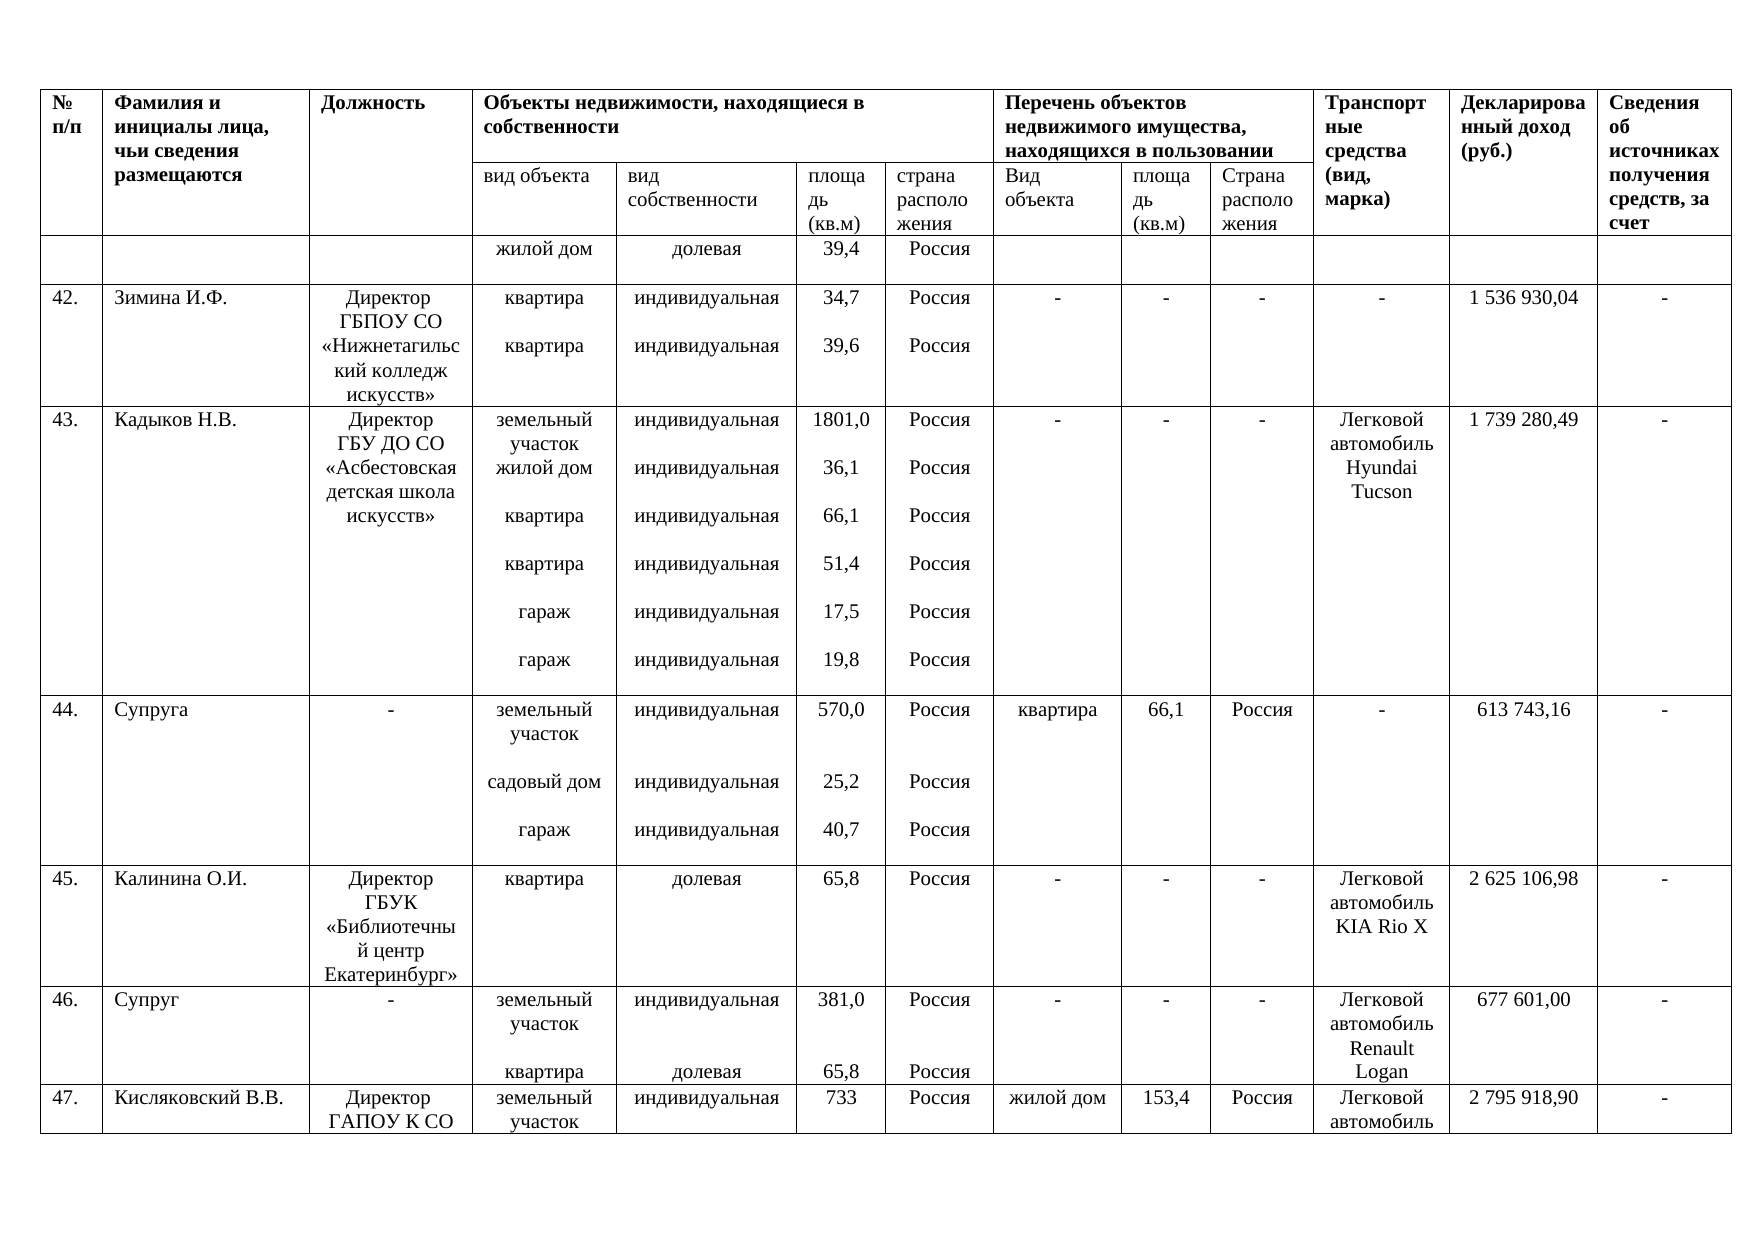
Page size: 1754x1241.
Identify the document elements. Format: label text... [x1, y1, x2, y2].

table_cell земельный участок [473, 1085, 616, 1133]
table_cell земельный участок жилой дом квартира квартира гараж гараж [473, 407, 616, 695]
table_cell [1732, 865, 1736, 986]
table_cell индивидуальная индивидуальная индивидуальная [617, 696, 796, 865]
table_cell индивидуальная [617, 1085, 796, 1133]
table_cell Директор ГАПОУ К СО [310, 1085, 472, 1133]
table_cell индивидуальная индивидуальная индивидуальная индивидуальная индивидуальная индивидуальная [617, 407, 796, 695]
table_cell Легковой автомобиль Renault Logan [1314, 987, 1449, 1083]
table_cell квартира [473, 866, 616, 986]
table_cell 34,7 39,6 [797, 285, 885, 406]
table_cell вид собственности [617, 163, 796, 235]
table_cell долевая [617, 236, 796, 284]
table_header Декларированный доход (руб.) [1450, 90, 1597, 235]
table_cell [1732, 162, 1736, 235]
table_cell - [994, 285, 1121, 406]
table_cell Кадыков Н.В. [103, 407, 309, 695]
table_cell Страна расположения [1211, 163, 1313, 235]
table_cell [103, 236, 309, 284]
table_cell Россия [886, 236, 993, 284]
table_header [1732, 89, 1736, 162]
table_cell Вид объекта [994, 163, 1121, 235]
table_cell - [1211, 407, 1313, 695]
table_header Фамилия и инициалы лица, чьи сведения размещаются [103, 90, 309, 235]
table_cell 45. [41, 866, 102, 986]
table_cell - [994, 987, 1121, 1083]
table_cell [1732, 986, 1736, 1083]
table_cell - [1314, 696, 1449, 865]
table_cell - [1598, 236, 1731, 284]
table_cell - [1450, 236, 1597, 284]
table_cell Россия [1211, 696, 1313, 865]
table_cell - [1211, 236, 1313, 284]
table_cell квартира квартира [473, 285, 616, 406]
table_cell 677 601,00 [1450, 987, 1597, 1083]
table_cell - [1598, 696, 1731, 865]
table_cell Легковой автомобиль Hyundai Tucson [1314, 407, 1449, 695]
table_cell 2 625 106,98 [1450, 866, 1597, 986]
table_cell жилой дом [473, 236, 616, 284]
table_cell 66,1 [1122, 696, 1210, 865]
table_cell - [1314, 285, 1449, 406]
table_cell Россия Россия Россия Россия Россия Россия [886, 407, 993, 695]
table_cell Зимина И.Ф. [103, 285, 309, 406]
table_cell - [1598, 987, 1731, 1083]
table_cell земельный участок квартира [473, 987, 616, 1083]
table_cell страна расположения [886, 163, 993, 235]
table_cell - [994, 866, 1121, 986]
table_cell Россия [886, 1085, 993, 1133]
table_cell [41, 236, 102, 284]
table_header Объекты недвижимости, находящиеся в собственности [473, 90, 993, 162]
table_cell 43. [41, 407, 102, 695]
table_cell 65,8 [797, 866, 885, 986]
table_cell - [1211, 987, 1313, 1083]
table_header № п/п [41, 90, 102, 235]
table_cell [1732, 235, 1736, 284]
table_cell Россия [1211, 1085, 1313, 1133]
table_cell жилой дом [994, 1085, 1121, 1133]
table_cell Легковой автомобиль KIA Rio X [1314, 866, 1449, 986]
table_cell - [310, 987, 472, 1083]
table_cell - [994, 236, 1121, 284]
table_cell площадь (кв.м) [797, 163, 885, 235]
table_cell - [1122, 285, 1210, 406]
table_cell Супруга [103, 696, 309, 865]
table_cell 44. [41, 696, 102, 865]
table_cell 1 739 280,49 [1450, 407, 1597, 695]
table_cell 39,4 [797, 236, 885, 284]
table_cell 733 [797, 1085, 885, 1133]
table_cell 1 536 930,04 [1450, 285, 1597, 406]
table_cell Директор ГБПОУ СО «Нижнетагильский колледж искусств» [310, 285, 472, 406]
table_cell Россия Россия [886, 285, 993, 406]
table_cell Россия [886, 866, 993, 986]
table_cell - [310, 696, 472, 865]
table_cell 381,0 65,8 [797, 987, 885, 1083]
table_cell земельный участок садовый дом гараж [473, 696, 616, 865]
table_cell - [1598, 285, 1731, 406]
table_cell Россия Россия Россия [886, 696, 993, 865]
table_cell индивидуальная индивидуальная [617, 285, 796, 406]
table_cell - [1122, 866, 1210, 986]
table_cell Калинина О.И. [103, 866, 309, 986]
table_cell 570,0 25,2 40,7 [797, 696, 885, 865]
table_header Транспортные средства (вид, марка) [1314, 90, 1449, 235]
table_cell - [1314, 236, 1449, 284]
table_cell Супруг [103, 987, 309, 1083]
table_cell - [1122, 987, 1210, 1083]
table_cell Директор ГБУК «Библиотечный центр Екатеринбург» [310, 866, 472, 986]
table_cell Директор ГБУ ДО СО «Асбестовская детская школа искусств» [310, 407, 472, 695]
table_header Должность [310, 90, 472, 235]
table_cell 42. [41, 285, 102, 406]
table_cell [1732, 406, 1736, 695]
table_cell 1801,0 36,1 66,1 51,4 17,5 19,8 [797, 407, 885, 695]
table_cell 2 795 918,90 [1450, 1085, 1597, 1133]
table_cell индивидуальная долевая [617, 987, 796, 1083]
table_cell - [310, 236, 472, 284]
table_cell [1732, 1084, 1736, 1133]
table_cell долевая [617, 866, 796, 986]
table_cell 153,4 [1122, 1085, 1210, 1133]
table_cell - [994, 407, 1121, 695]
table_cell - [1598, 1085, 1731, 1133]
table_cell 46. [41, 987, 102, 1083]
table_cell - [1122, 407, 1210, 695]
table_cell - [1211, 866, 1313, 986]
table_cell - [1598, 866, 1731, 986]
table_cell вид объекта [473, 163, 616, 235]
table_cell Легковой автомобиль [1314, 1085, 1449, 1133]
table_cell площадь (кв.м) [1122, 163, 1210, 235]
table_cell [1732, 695, 1736, 865]
table_header Сведения об источниках получения средств, за счет которых совершена сделка (вид приобретенного имущества, источники) [1598, 90, 1731, 235]
table_cell - [1211, 285, 1313, 406]
table_cell 47. [41, 1085, 102, 1133]
table_cell Россия Россия [886, 987, 993, 1083]
table_cell 613 743,16 [1450, 696, 1597, 865]
table_cell Кисляковский В.В. [103, 1085, 309, 1133]
table_header Перечень объектов недвижимого имущества, находящихся в пользовании [994, 90, 1313, 162]
table_cell [1732, 284, 1736, 406]
table_cell - [1122, 236, 1210, 284]
table_cell - [1598, 407, 1731, 695]
table_cell квартира [994, 696, 1121, 865]
